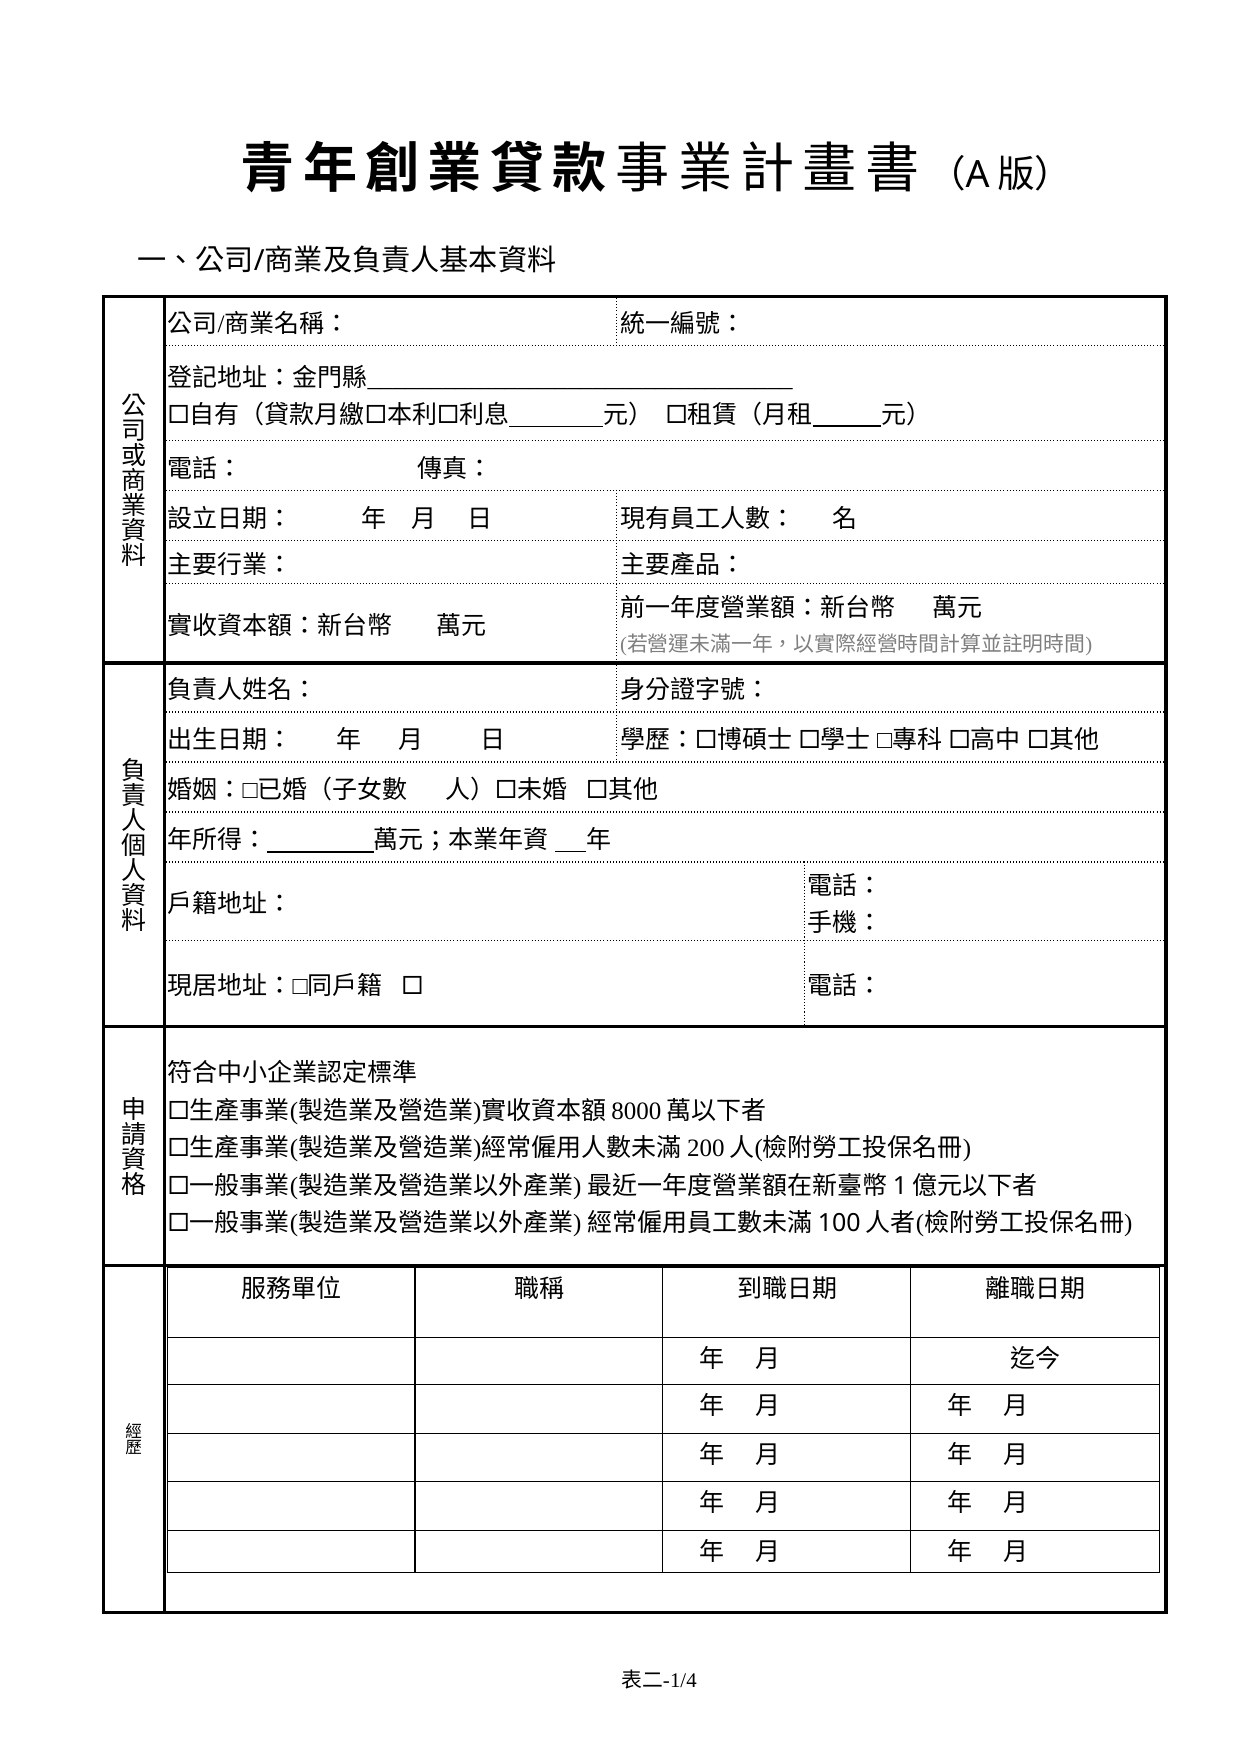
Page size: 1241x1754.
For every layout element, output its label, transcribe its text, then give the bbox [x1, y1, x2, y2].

table_cell 身分證字號： [617, 665, 1164, 711]
table_cell 年 月 [663, 1434, 910, 1481]
table_cell 年 月 [911, 1434, 1159, 1481]
table_cell 戶籍地址： [166, 861, 804, 939]
table_cell 年所得： 萬元；本業年資 年 [166, 811, 1164, 861]
table_cell 申請資格 [105, 1028, 163, 1264]
table_cell [168, 1482, 414, 1530]
table_cell 經歷 [105, 1267, 163, 1611]
table_cell [416, 1338, 662, 1384]
table_cell 符合中小企業認定標準 生產事業(製造業及營造業)實收資本額8000萬以下者 生產事業(製造業及營造業)經常僱用人數未滿 200人(檢附勞工投保名冊) 一般事業(製造業及營造業以外產業) 最近一年度營業額在新臺幣1億元以下者 一般事業(製造業及營造業以外產業) 經常僱用員工數未滿100人者(檢附勞工投保名冊) [166, 1028, 1164, 1264]
table_cell 年 月 [663, 1338, 910, 1384]
table_header 統一編號： [617, 298, 1164, 345]
table_header 職稱 [416, 1268, 662, 1337]
table_cell 出生日期： 年 月 日 [166, 711, 617, 761]
table_cell 年 月 [663, 1385, 910, 1433]
table_cell 實收資本額：新台幣 萬元 [166, 583, 617, 661]
table_cell 電話： [804, 940, 1164, 1025]
table_cell 現居地址：□同戶籍  [166, 940, 804, 1025]
table_header 到職日期 [663, 1268, 910, 1337]
table_cell 年 月 [911, 1482, 1159, 1530]
table_cell [416, 1385, 662, 1433]
table_cell 設立日期： 年 月 日 [166, 490, 617, 540]
table_cell 電話： 手機： [804, 861, 1164, 939]
table_cell 主要行業： [166, 540, 617, 583]
table_cell 年 月 [911, 1531, 1159, 1572]
table_cell 年 月 [663, 1531, 910, 1572]
table_cell 電話： 傳真： [166, 440, 1164, 490]
table_header 服務單位 [168, 1268, 414, 1337]
table_cell [416, 1531, 662, 1572]
table_cell [416, 1482, 662, 1530]
table_cell 主要產品： [617, 540, 1164, 583]
table_header 公司/商業名稱： [166, 298, 617, 345]
table_cell 年 月 [663, 1482, 910, 1530]
table_cell 現有員工人數： 名 [617, 490, 1164, 540]
table_header 離職日期 [911, 1268, 1159, 1337]
table_cell 負責人個人資料 [105, 665, 163, 1025]
table_cell [168, 1385, 414, 1433]
table_cell [166, 1267, 1164, 1611]
table_cell 婚姻：□已婚（子女數 人）未婚 其他 [166, 761, 1164, 811]
table_cell [168, 1531, 414, 1572]
table_cell 負責人姓名： [166, 665, 617, 711]
text 青年創業貸款事業計畫書（A版） [187, 107, 1125, 220]
table_cell 年 月 [911, 1385, 1159, 1433]
table_cell 登記地址：金門縣__________________________________ 自有（貸款月繳本利利息 元） 租賃（月租 元） [166, 345, 1164, 440]
table_cell 前一年度營業額：新台幣 萬元 (若營運未滿一年，以實際經營時間計算並註明時間) [617, 583, 1164, 661]
table_cell 學歷：博碩士 學士 □專科 高中 其他 [617, 711, 1164, 761]
table_cell [168, 1434, 414, 1481]
table_cell [168, 1338, 414, 1384]
text 一、公司/商業及負責人基本資料 [137, 220, 1125, 295]
table_cell 迄今 [911, 1338, 1159, 1384]
table_header 公司或商業資料 [105, 298, 163, 661]
table_cell [416, 1434, 662, 1481]
